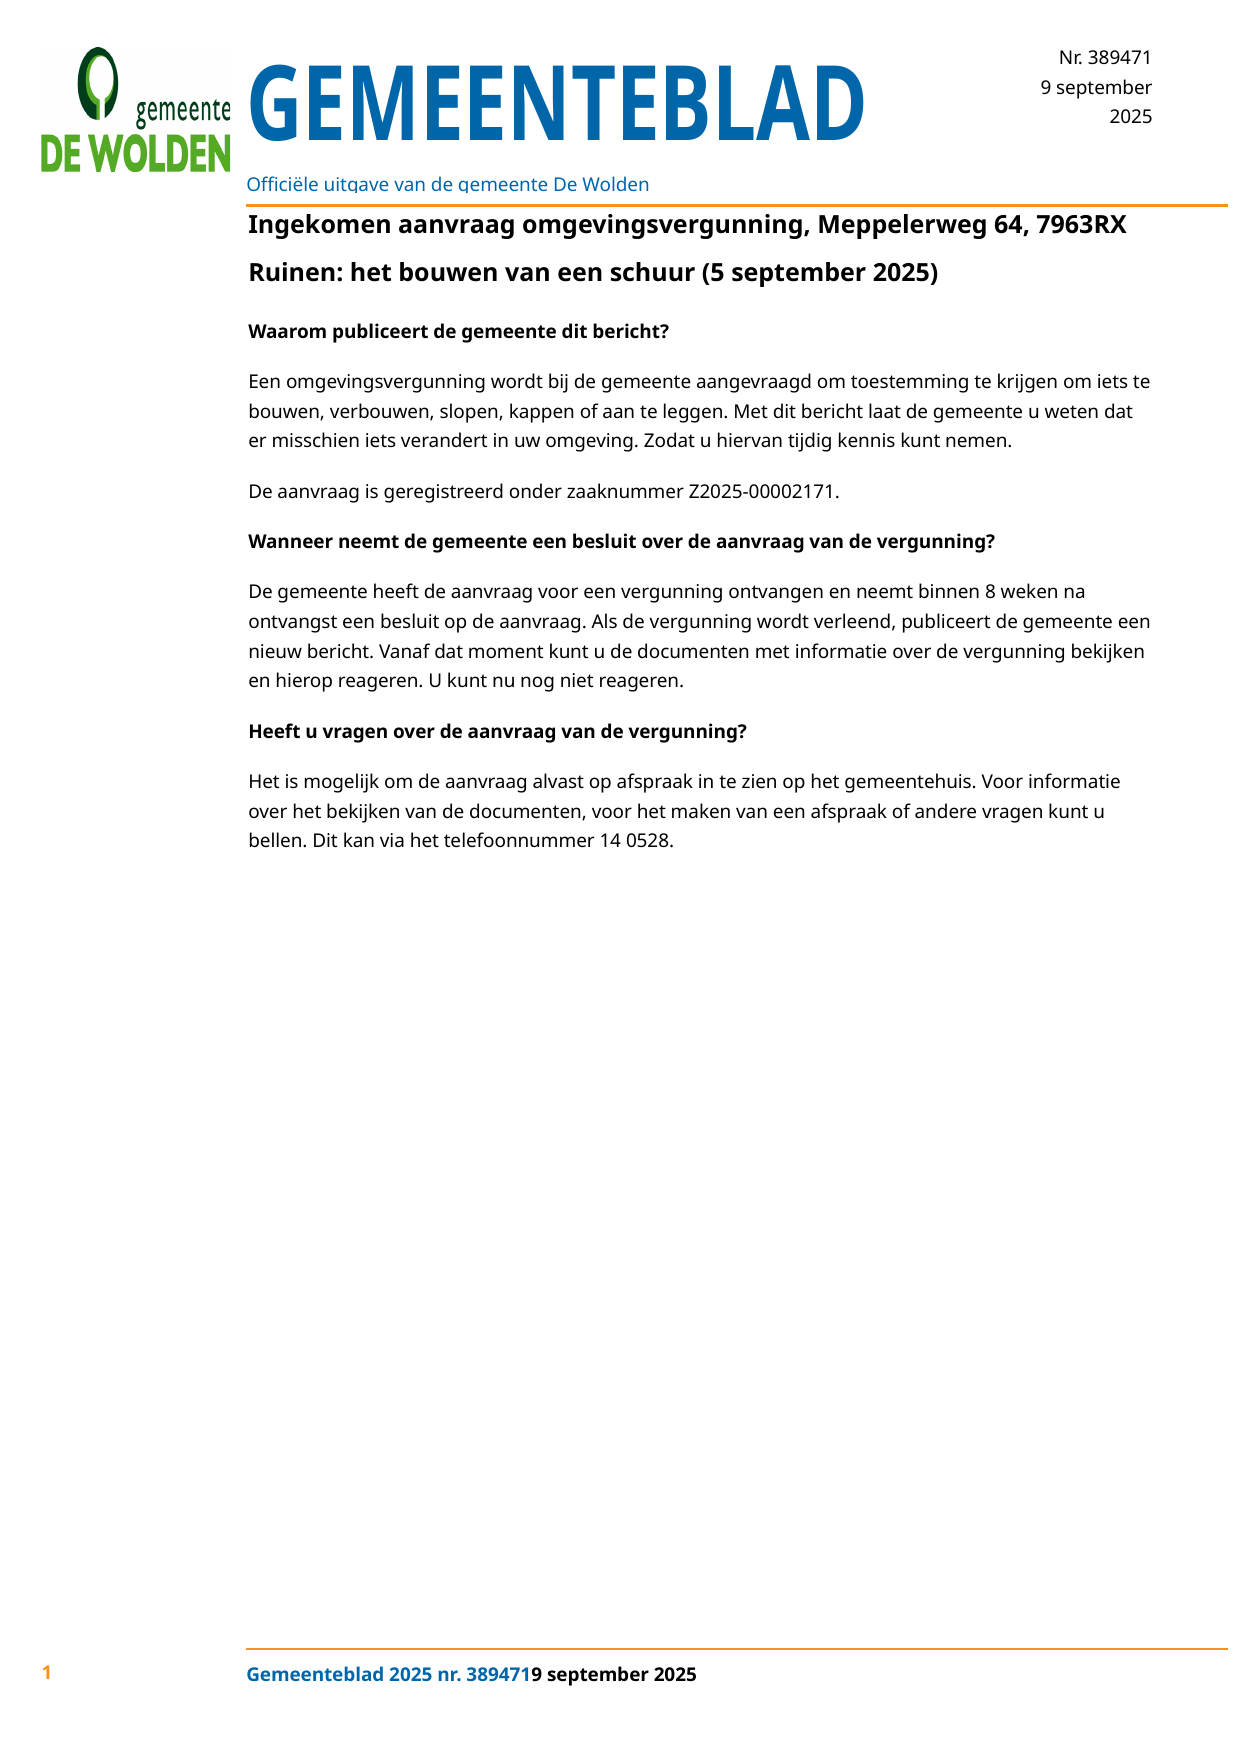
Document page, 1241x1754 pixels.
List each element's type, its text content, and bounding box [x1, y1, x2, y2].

text De gemeente heeft de aanvraag voor een vergunning ontvangen en neemt binnen 8 weken na ontvangst een besluit op de aanvraag. Als de vergunning wordt verleend, publiceert de gemeente een nieuw bericht. Vanaf dat moment kunt u de documenten met informatie over de vergunning bekijken en hierop reageren. U kunt nu nog niet reageren. [248, 579, 1152, 693]
text Een omgevingsvergunning wordt bij de gemeente aangevraagd om toestemming te krijgen om iets te bouwen, verbouwen, slopen, kappen of aan te leggen. Met dit bericht laat de gemeente u weten dat er misschien iets verandert in uw omgeving. Zodat u hiervan tijdig kennis kunt nemen. [248, 368, 1152, 453]
text Waarom publiceert de gemeente dit bericht? [248, 318, 1152, 344]
text Het is mogelijk om de aanvraag alvast op afspraak in te zien op het gemeentehuis. Voor informatie over het bekijken van de documenten, voor het maken van een afspraak of andere vragen kunt u bellen. Dit kan via het telefoonnummer 14 0528. [248, 768, 1152, 853]
text Heeft u vragen over de aanvraag van de vergunning? [248, 718, 1152, 744]
picture [41, 47, 231, 172]
text Wanneer neemt de gemeente een besluit over de aanvraag van de vergunning? [248, 528, 1152, 554]
text De aanvraag is geregistreerd onder zaaknummer Z2025-00002171. [248, 478, 1152, 504]
text Ingekomen aanvraag omgevingsvergunning, Meppelerweg 64, 7963RX Ruinen: het bouwen van een schuur (5 september 2025) [248, 207, 1152, 288]
